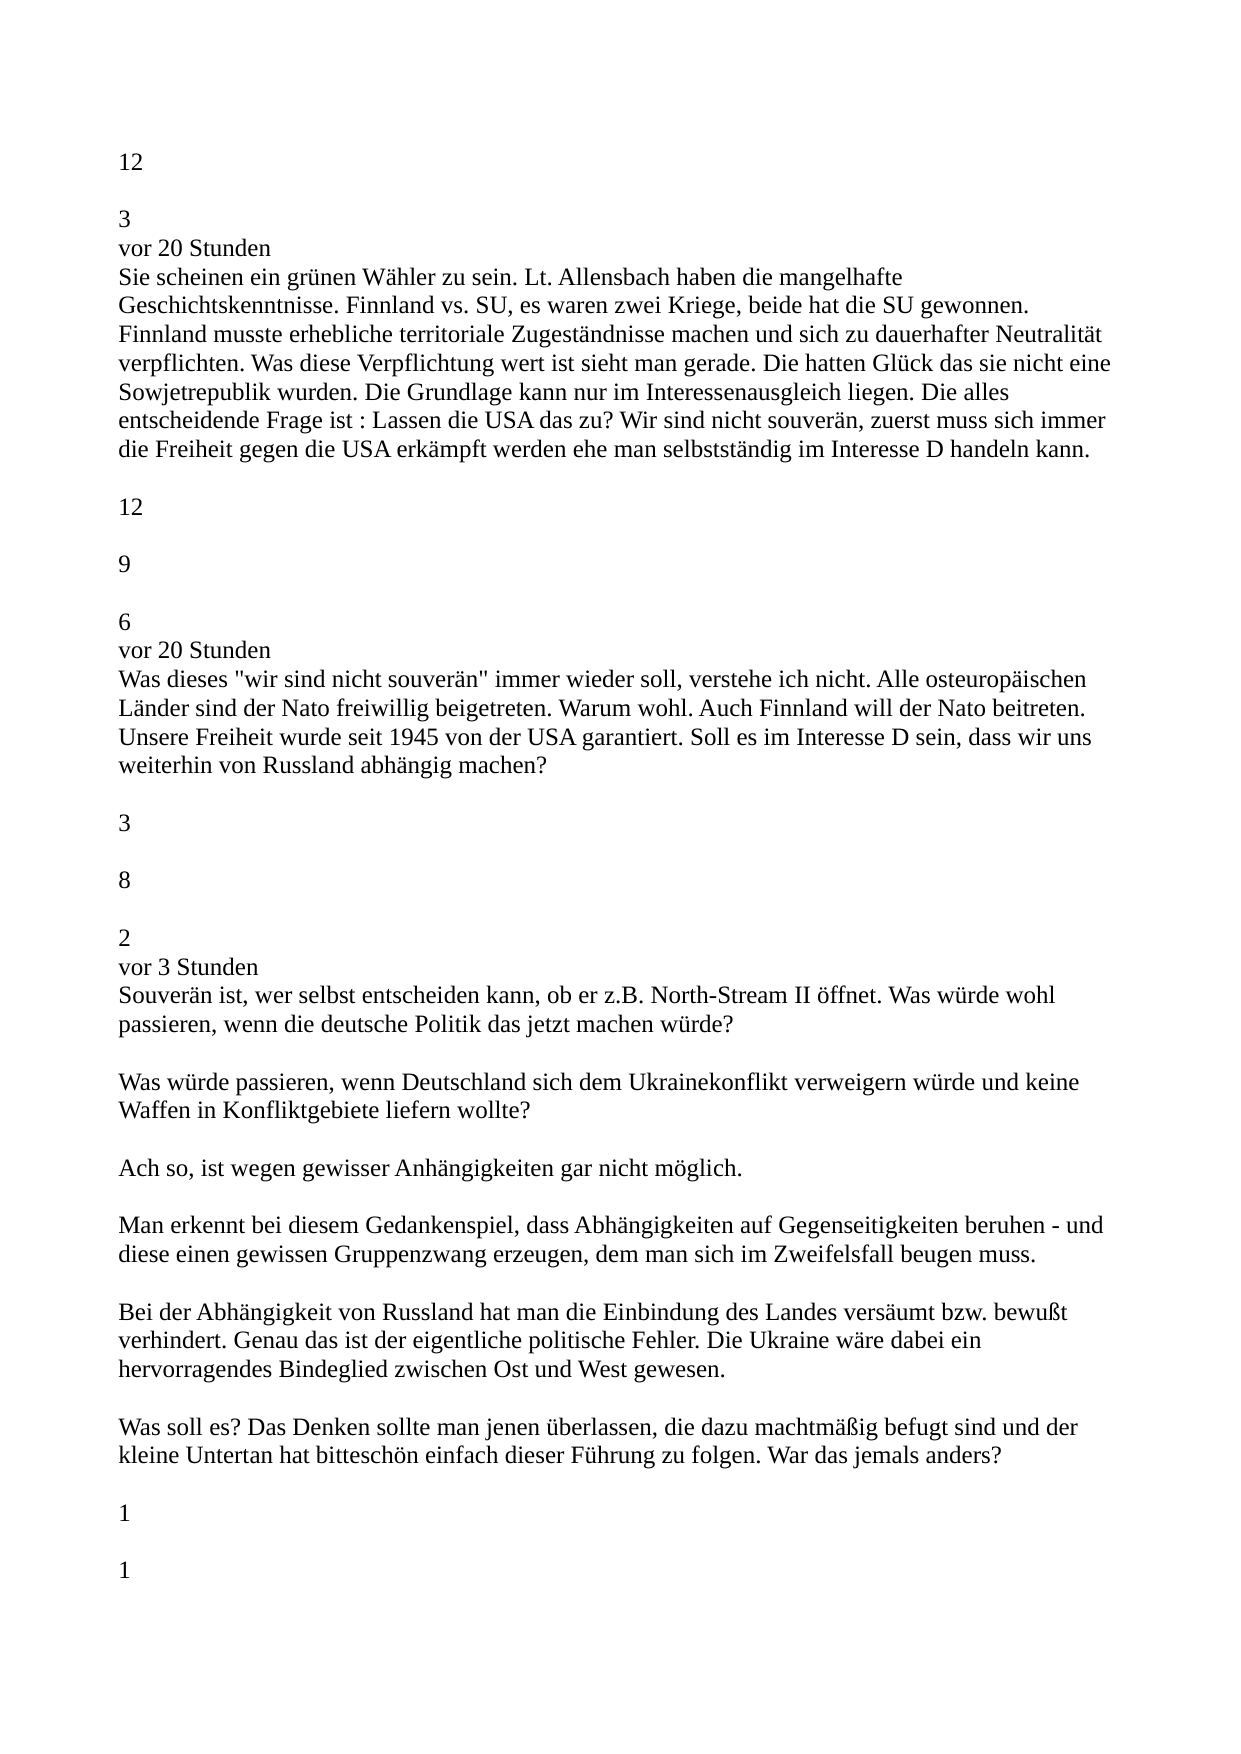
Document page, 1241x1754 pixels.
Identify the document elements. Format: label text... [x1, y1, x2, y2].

text 9 [118, 549, 1122, 578]
text 1 [118, 1556, 1122, 1584]
text 12 [118, 147, 1122, 176]
text 6 [118, 607, 1122, 636]
text Was dieses "wir sind nicht souverän" immer wieder soll, verstehe ich nicht. Alle osteuropäischen Länder sind der Nato freiwillig beigetreten. Warum wohl. Auch Finnland will der Nato beitreten. Unsere Freiheit wurde seit 1945 von der USA garantiert. Soll es im Interesse D sein, dass wir uns weiterhin von Russland abhängig machen? [118, 664, 1122, 779]
text 12 [118, 492, 1122, 521]
text 3 [118, 204, 1122, 233]
text Was soll es? Das Denken sollte man jenen überlassen, die dazu machtmäßig befugt sind und der kleine Untertan hat bitteschön einfach dieser Führung zu folgen. War das jemals anders? [118, 1412, 1122, 1469]
text 1 [118, 1498, 1122, 1527]
text 3 [118, 808, 1122, 837]
text vor 3 Stunden [118, 952, 1122, 981]
text Man erkennt bei diesem Gedankenspiel, dass Abhängigkeiten auf Gegenseitigkeiten beruhen - und diese einen gewissen Gruppenzwang erzeugen, dem man sich im Zweifelsfall beugen muss. [118, 1211, 1122, 1268]
text 8 [118, 866, 1122, 894]
text Souverän ist, wer selbst entscheiden kann, ob er z.B. North-Stream II öffnet. Was würde wohl passieren, wenn die deutsche Politik das jetzt machen würde? [118, 981, 1122, 1038]
text 2 [118, 923, 1122, 952]
text vor 20 Stunden [118, 636, 1122, 664]
text Ach so, ist wegen gewisser Anhängigkeiten gar nicht möglich. [118, 1153, 1122, 1182]
text Bei der Abhängigkeit von Russland hat man die Einbindung des Landes versäumt bzw. bewußt verhindert. Genau das ist der eigentliche politische Fehler. Die Ukraine wäre dabei ein hervorragendes Bindeglied zwischen Ost und West gewesen. [118, 1297, 1122, 1383]
text Sie scheinen ein grünen Wähler zu sein. Lt. Allensbach haben die mangelhafte Geschichtskenntnisse. Finnland vs. SU, es waren zwei Kriege, beide hat die SU gewonnen. Finnland musste erhebliche territoriale Zugeständnisse machen und sich zu dauerhafter Neutralität verpflichten. Was diese Verpflichtung wert ist sieht man gerade. Die hatten Glück das sie nicht eine Sowjetrepublik wurden. Die Grundlage kann nur im Interessenausgleich liegen. Die alles entscheidende Frage ist : Lassen die USA das zu? Wir sind nicht souverän, zuerst muss sich immer die Freiheit gegen die USA erkämpft werden ehe man selbstständig im Interesse D handeln kann. [118, 262, 1122, 463]
text Was würde passieren, wenn Deutschland sich dem Ukrainekonflikt verweigern würde und keine Waffen in Konfliktgebiete liefern wollte? [118, 1067, 1122, 1124]
text vor 20 Stunden [118, 233, 1122, 262]
